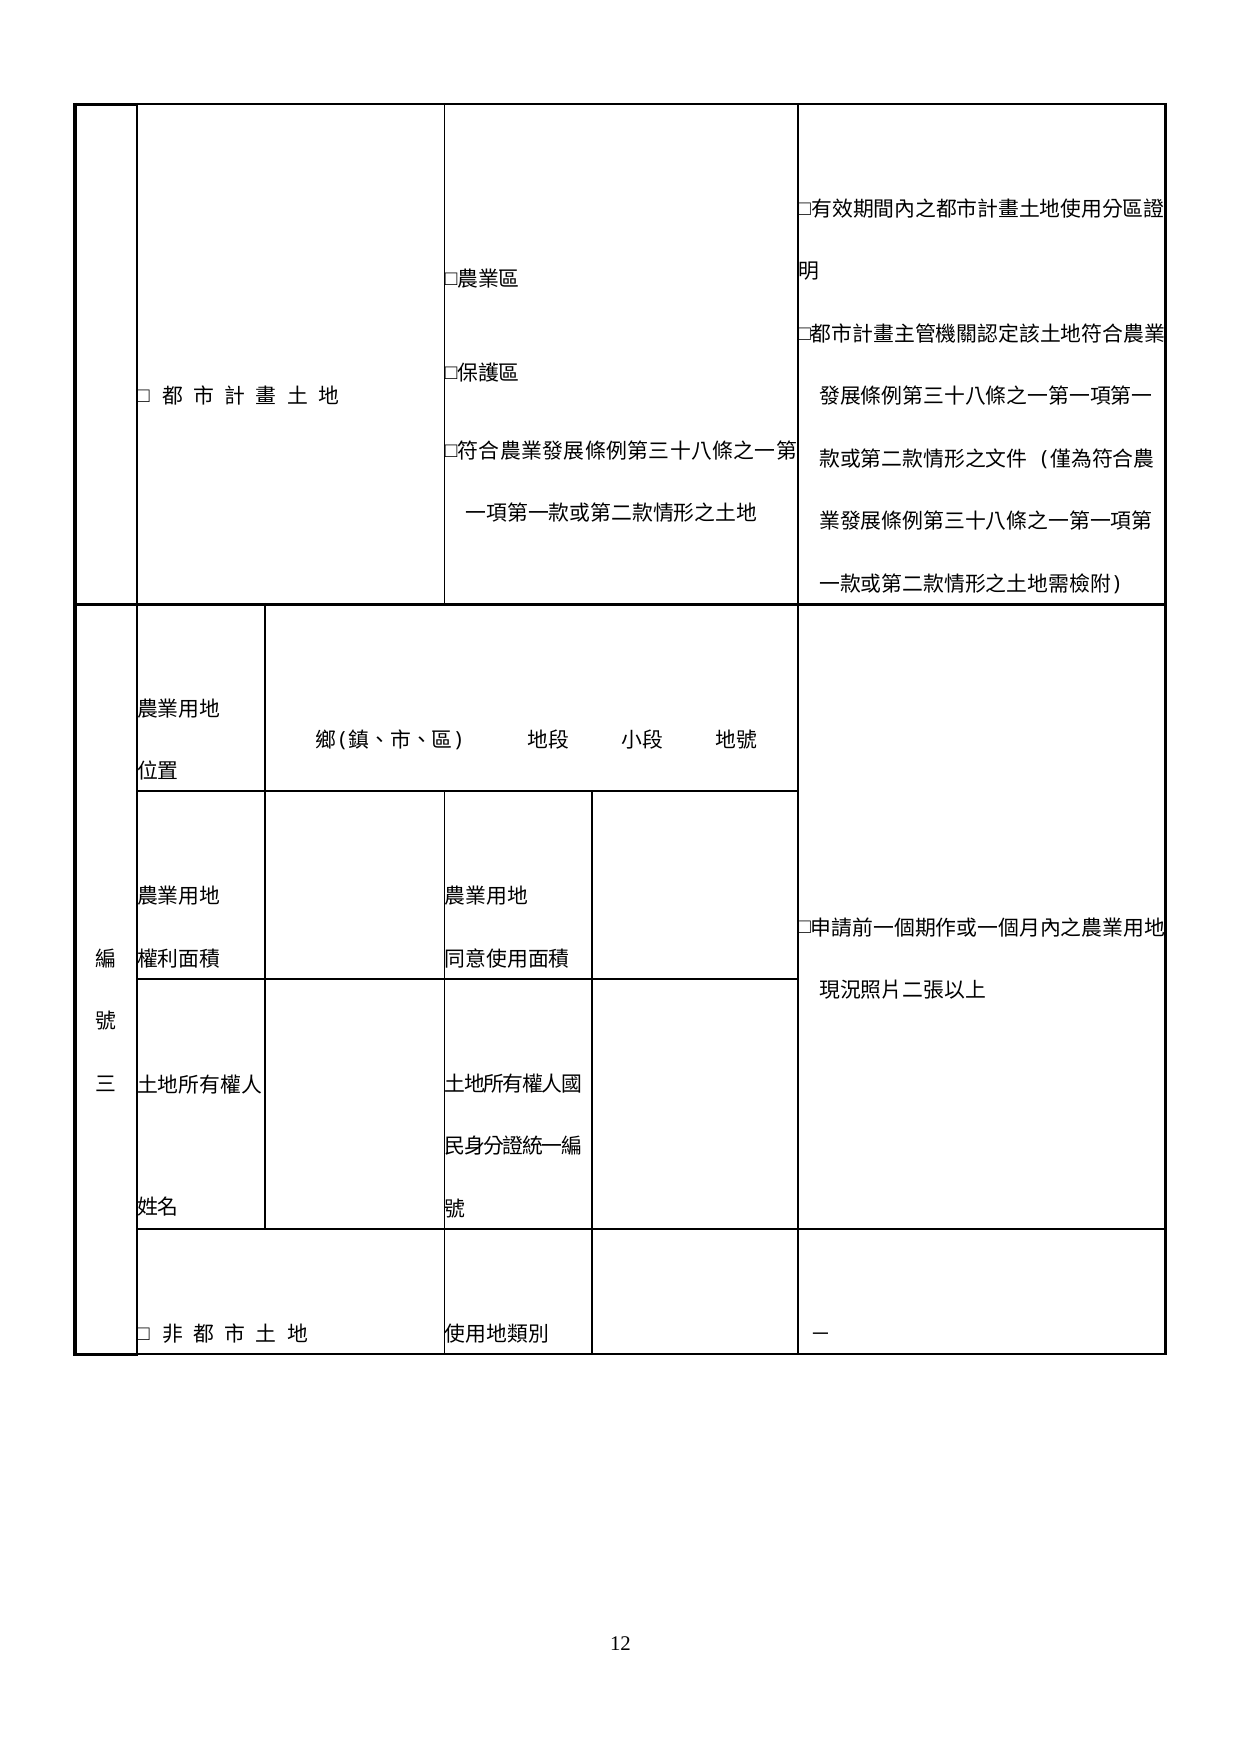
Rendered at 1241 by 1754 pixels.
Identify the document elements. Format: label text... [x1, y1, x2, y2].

table_cell － [799, 1230, 1164, 1353]
table_cell □申請前一個期作或一個月內之農業用地現況照片二張以上 [799, 606, 1164, 1228]
table_cell [593, 1230, 797, 1353]
table_cell [593, 980, 797, 1228]
table_cell □農業區 □保護區 □符合農業發展條例第三十八條之一第一項第一款或第二款情形之土地 [445, 105, 797, 603]
table_cell 使用地類別 [445, 1230, 591, 1353]
table_cell 農業用地 位置 [138, 606, 264, 790]
table_cell □有效期間內之都市計畫土地使用分區證明 □都市計畫主管機關認定該土地符合農業發展條例第三十八條之一第一項第一款或第二款情形之文件 (僅為符合農業發展條例第三十八條之一第一項第一款或第二款情形之土地需檢附) [799, 105, 1164, 603]
table_cell 農業用地 同意使用面積 [445, 792, 591, 978]
table_cell [266, 980, 444, 1228]
table_cell 農業用地 權利面積 [138, 792, 264, 978]
table_cell 土地所有權人國民身分證統一編號 [445, 980, 591, 1228]
table_cell [593, 792, 797, 978]
table_cell 編號三 [77, 606, 136, 1353]
table_cell □ 非 都 市 土 地 [138, 1230, 444, 1353]
table_cell 土地所有權人 姓名 [138, 980, 264, 1228]
table_cell [266, 792, 444, 978]
table_cell 鄉(鎮、市、區) 地段 小段 地號 [266, 606, 797, 790]
table_cell [77, 106, 136, 603]
table_cell □ 都 市 計 畫 土 地 [138, 105, 444, 603]
